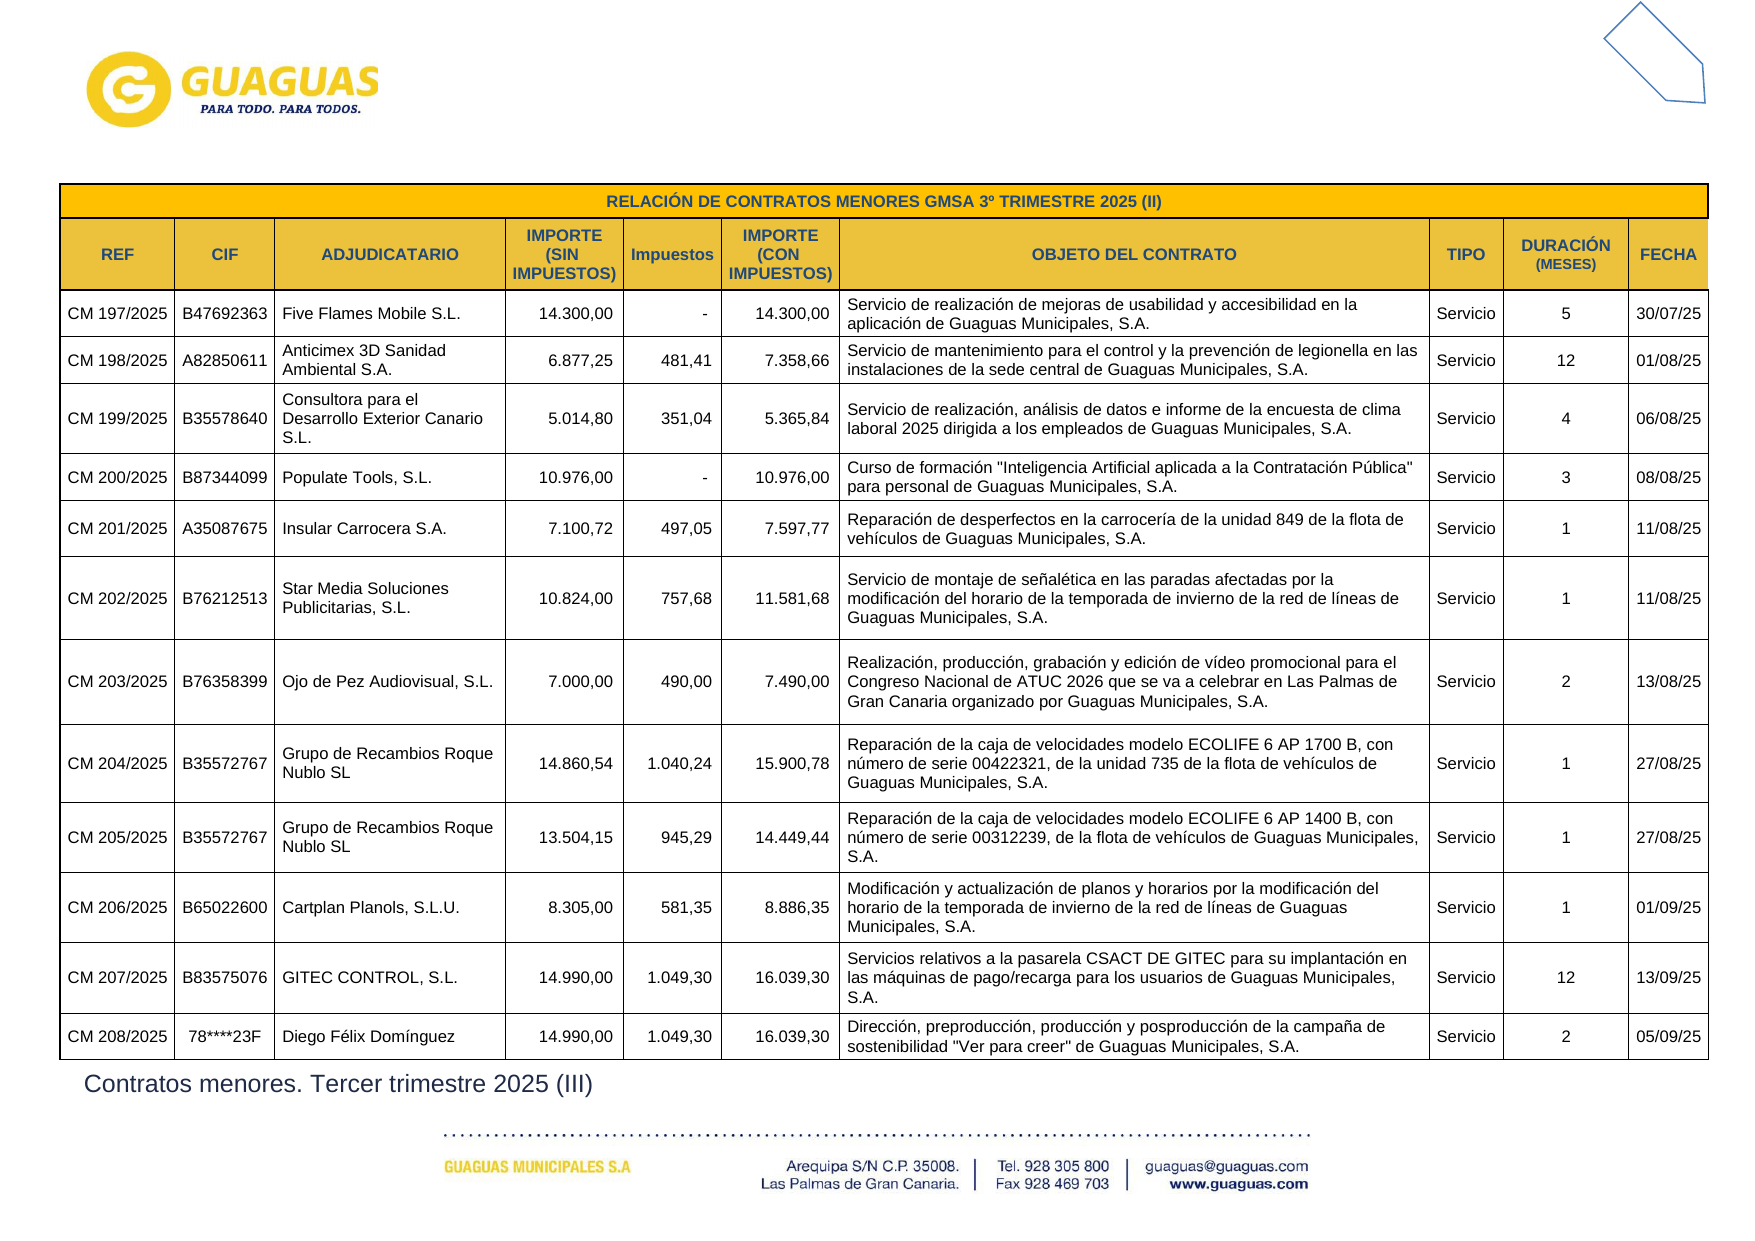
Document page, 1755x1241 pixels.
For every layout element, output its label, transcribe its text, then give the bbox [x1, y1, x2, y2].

table_cell 4 [1504, 384, 1628, 453]
table_cell Servicio [1430, 640, 1503, 723]
table_cell Curso de formación "Inteligencia Artificial aplicada a la Contratación Pública" para personal de Guaguas Municipales, S.A. [840, 454, 1429, 500]
table_cell Cartplan Planols, S.L.U. [275, 873, 505, 942]
table_cell 1 [1504, 873, 1628, 942]
table_cell 8.886,35 [722, 873, 839, 942]
table_cell B35572767 [175, 725, 274, 802]
table_cell 6.877,25 [506, 337, 623, 383]
table_cell 08/08/25 [1629, 454, 1708, 500]
table_cell Servicio [1430, 454, 1503, 500]
table_cell 11/08/25 [1629, 557, 1708, 639]
table_cell A82850611 [175, 337, 274, 383]
table_cell B87344099 [175, 454, 274, 500]
table_cell 1 [1504, 557, 1628, 639]
table_cell 14.300,00 [506, 291, 623, 336]
table_cell CM 199/2025 [61, 384, 174, 453]
table_cell Ojo de Pez Audiovisual, S.L. [275, 640, 505, 723]
table_cell Servicio [1430, 337, 1503, 383]
table_cell IMPORTE (SIN IMPUESTOS) [506, 219, 623, 289]
table_cell Servicio de mantenimiento para el control y la prevención de legionella en las instalaciones de la sede central de Guaguas Municipales, S.A. [840, 337, 1429, 383]
table_cell Five Flames Mobile S.L. [275, 291, 505, 336]
table_cell 2 [1504, 1014, 1628, 1059]
table_cell 13.504,15 [506, 803, 623, 872]
table_cell 14.990,00 [506, 943, 623, 1012]
table_cell 1 [1504, 725, 1628, 802]
table_cell Grupo de Recambios Roque Nublo SL [275, 803, 505, 872]
table_cell 14.449,44 [722, 803, 839, 872]
table_cell CM 197/2025 [61, 291, 174, 336]
table_cell 15.900,78 [722, 725, 839, 802]
table_cell 757,68 [624, 557, 721, 639]
table_cell CM 200/2025 [61, 454, 174, 500]
table_cell CM 203/2025 [61, 640, 174, 723]
table_cell Servicio de realización de mejoras de usabilidad y accesibilidad en la aplicación de Guaguas Municipales, S.A. [840, 291, 1429, 336]
table_cell 7.490,00 [722, 640, 839, 723]
table_cell 7.100,72 [506, 501, 623, 556]
table_cell 27/08/25 [1629, 803, 1708, 872]
table_cell DURACIÓN (MESES) [1504, 219, 1628, 289]
table_cell - [624, 291, 721, 336]
table_cell 01/08/25 [1629, 337, 1708, 383]
table_cell Servicio [1430, 1014, 1503, 1059]
table_cell 06/08/25 [1629, 384, 1708, 453]
table_cell Servicio [1430, 873, 1503, 942]
table_cell 1 [1504, 803, 1628, 872]
table_cell B47692363 [175, 291, 274, 336]
table_cell 11.581,68 [722, 557, 839, 639]
table_cell 1.049,30 [624, 943, 721, 1012]
table_cell CIF [175, 219, 274, 289]
table_cell Modificación y actualización de planos y horarios por la modificación del horario de la temporada de invierno de la red de líneas de Guaguas Municipales, S.A. [840, 873, 1429, 942]
table_cell CM 202/2025 [61, 557, 174, 639]
table_cell CM 205/2025 [61, 803, 174, 872]
table_cell 10.976,00 [722, 454, 839, 500]
table_cell FECHA [1629, 219, 1708, 289]
table_cell B35578640 [175, 384, 274, 453]
table_cell 78****23F [175, 1014, 274, 1059]
table_cell 16.039,30 [722, 943, 839, 1012]
table_cell 5.014,80 [506, 384, 623, 453]
table_cell GITEC CONTROL, S.L. [275, 943, 505, 1012]
table_cell 14.860,54 [506, 725, 623, 802]
table_cell 14.300,00 [722, 291, 839, 336]
table_cell Star Media Soluciones Publicitarias, S.L. [275, 557, 505, 639]
table_cell Populate Tools, S.L. [275, 454, 505, 500]
table_cell CM 204/2025 [61, 725, 174, 802]
table_cell Servicio [1430, 943, 1503, 1012]
table_cell TIPO [1430, 219, 1503, 289]
table_cell CM 201/2025 [61, 501, 174, 556]
table_cell B76358399 [175, 640, 274, 723]
table_cell 8.305,00 [506, 873, 623, 942]
table_cell 13/08/25 [1629, 640, 1708, 723]
table_cell Servicio [1430, 501, 1503, 556]
table_cell B83575076 [175, 943, 274, 1012]
table_cell 7.000,00 [506, 640, 623, 723]
table_cell Servicio [1430, 384, 1503, 453]
table_cell 1.040,24 [624, 725, 721, 802]
table_cell 30/07/25 [1629, 291, 1708, 336]
table_cell 2 [1504, 640, 1628, 723]
table_cell 351,04 [624, 384, 721, 453]
text Contratos menores. Tercer trimestre 2025 (III) [54, 1069, 1694, 1098]
table_cell Reparación de la caja de velocidades modelo ECOLIFE 6 AP 1400 B, con número de serie 00312239, de la flota de vehículos de Guaguas Municipales, S.A. [840, 803, 1429, 872]
table_cell Grupo de Recambios Roque Nublo SL [275, 725, 505, 802]
table_cell ADJUDICATARIO [275, 219, 505, 289]
table_cell 5.365,84 [722, 384, 839, 453]
table_cell 12 [1504, 337, 1628, 383]
table_cell A35087675 [175, 501, 274, 556]
table_cell 12 [1504, 943, 1628, 1012]
table_cell CM 207/2025 [61, 943, 174, 1012]
table_cell Realización, producción, grabación y edición de vídeo promocional para el Congreso Nacional de ATUC 2026 que se va a celebrar en Las Palmas de Gran Canaria organizado por Guaguas Municipales, S.A. [840, 640, 1429, 723]
table_header RELACIÓN DE CONTRATOS MENORES GMSA 3º TRIMESTRE 2025 (II) [61, 185, 1707, 217]
table_cell Reparación de la caja de velocidades modelo ECOLIFE 6 AP 1700 B, con número de serie 00422321, de la unidad 735 de la flota de vehículos de Guaguas Municipales, S.A. [840, 725, 1429, 802]
table_cell 01/09/25 [1629, 873, 1708, 942]
table_cell Servicio [1430, 725, 1503, 802]
table_cell 7.358,66 [722, 337, 839, 383]
table_cell 481,41 [624, 337, 721, 383]
table_cell Consultora para el Desarrollo Exterior Canario S.L. [275, 384, 505, 453]
table_cell 11/08/25 [1629, 501, 1708, 556]
table_cell Servicios relativos a la pasarela CSACT DE GITEC para su implantación en las máquinas de pago/recarga para los usuarios de Guaguas Municipales, S.A. [840, 943, 1429, 1012]
table_cell CM 198/2025 [61, 337, 174, 383]
table_cell 1 [1504, 501, 1628, 556]
table_cell IMPORTE (CON IMPUESTOS) [722, 219, 839, 289]
table_cell 7.597,77 [722, 501, 839, 556]
table_cell 27/08/25 [1629, 725, 1708, 802]
table_cell Servicio [1430, 291, 1503, 336]
table_cell 13/09/25 [1629, 943, 1708, 1012]
table_cell Diego Félix Domínguez [275, 1014, 505, 1059]
table_cell 497,05 [624, 501, 721, 556]
table_cell - [624, 454, 721, 500]
table_cell REF [61, 219, 174, 289]
table_cell 10.824,00 [506, 557, 623, 639]
table_cell 945,29 [624, 803, 721, 872]
table_cell 10.976,00 [506, 454, 623, 500]
table_cell Servicio de montaje de señalética en las paradas afectadas por la modificación del horario de la temporada de invierno de la red de líneas de Guaguas Municipales, S.A. [840, 557, 1429, 639]
table_cell Servicio de realización, análisis de datos e informe de la encuesta de clima laboral 2025 dirigida a los empleados de Guaguas Municipales, S.A. [840, 384, 1429, 453]
table_cell Anticimex 3D Sanidad Ambiental S.A. [275, 337, 505, 383]
table_cell B65022600 [175, 873, 274, 942]
table_cell B76212513 [175, 557, 274, 639]
table_cell OBJETO DEL CONTRATO [840, 219, 1429, 289]
table_cell 05/09/25 [1629, 1014, 1708, 1059]
table_cell Impuestos [624, 219, 721, 289]
table_cell Servicio [1430, 803, 1503, 872]
table_cell 5 [1504, 291, 1628, 336]
table_cell 490,00 [624, 640, 721, 723]
table_cell Servicio [1430, 557, 1503, 639]
table_cell CM 208/2025 [61, 1014, 174, 1059]
table_cell 1.049,30 [624, 1014, 721, 1059]
table_cell 14.990,00 [506, 1014, 623, 1059]
table_cell 16.039,30 [722, 1014, 839, 1059]
table_cell 581,35 [624, 873, 721, 942]
table_cell CM 206/2025 [61, 873, 174, 942]
table_cell 3 [1504, 454, 1628, 500]
table_cell B35572767 [175, 803, 274, 872]
table_cell Reparación de desperfectos en la carrocería de la unidad 849 de la flota de vehículos de Guaguas Municipales, S.A. [840, 501, 1429, 556]
table_cell Dirección, preproducción, producción y posproducción de la campaña de sostenibilidad "Ver para creer" de Guaguas Municipales, S.A. [840, 1014, 1429, 1059]
table_cell Insular Carrocera S.A. [275, 501, 505, 556]
